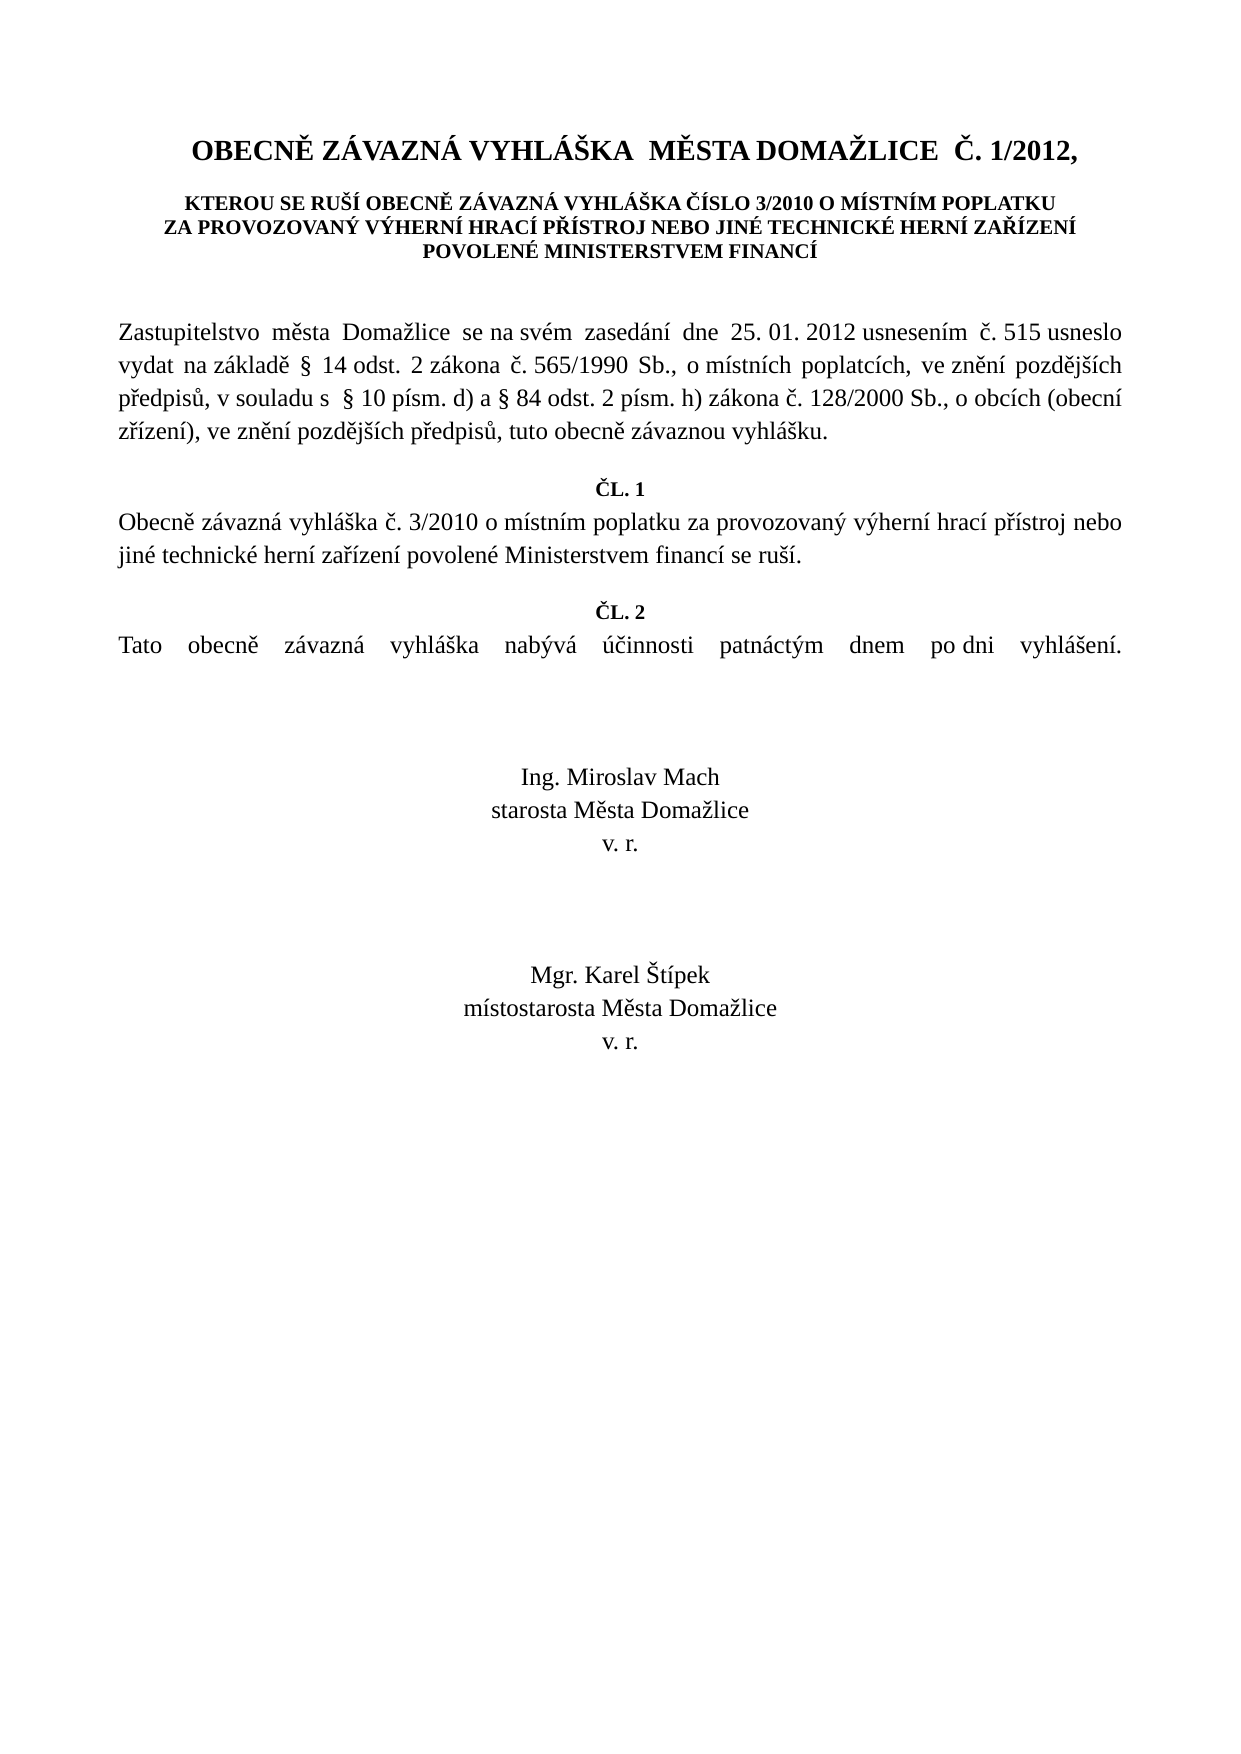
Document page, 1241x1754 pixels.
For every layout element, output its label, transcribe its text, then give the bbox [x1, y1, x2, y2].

subtitle ČL. 2 [118, 600, 1122, 624]
subtitle OBECNĚ ZÁVAZNÁ VYHLÁŠKA MĚSTA DOMAŽLICE Č. 1/2012, [118, 133, 1122, 166]
subtitle ČL. 1 [118, 476, 1122, 501]
text Tato obecně závazná vyhláška nabývá účinnosti patnáctým dnem po dni vyhlášení. [118, 630, 1122, 758]
text Ing. Miroslav Mach starosta Města Domažlice v. r. Mgr. Karel Štípek místostarosta Města Domažlice v. r. [118, 762, 1122, 1055]
text Zastupitelstvo města Domažlice se na svém zasedání dne 25. 01. 2012 usnesením č. 515 usneslo vydat na základě § 14 odst. 2 zákona č. 565/1990 Sb., o místních poplatcích, ve znění pozdějších předpisů, v souladu s § 10 písm. d) a § 84 odst. 2 písm. h) zákona č. 128/2000 Sb., o obcích (obecní zřízení), ve znění pozdějších předpisů, tuto obecně závaznou vyhlášku. [118, 317, 1122, 445]
text Obecně závazná vyhláška č. 3/2010 o místním poplatku za provozovaný výherní hrací přístroj nebo jiné technické herní zařízení povolené Ministerstvem financí se ruší. [118, 507, 1122, 568]
subtitle KTEROU SE RUŠÍ OBECNĚ ZÁVAZNÁ VYHLÁŠKA ČÍSLO 3/2010 O MÍSTNÍM POPLATKU ZA PROVOZOVANÝ VÝHERNÍ HRACÍ PŘÍSTROJ NEBO JINÉ TECHNICKÉ HERNÍ ZAŘÍZENÍ POVOLENÉ MINISTERSTVEM FINANCÍ [118, 191, 1122, 263]
